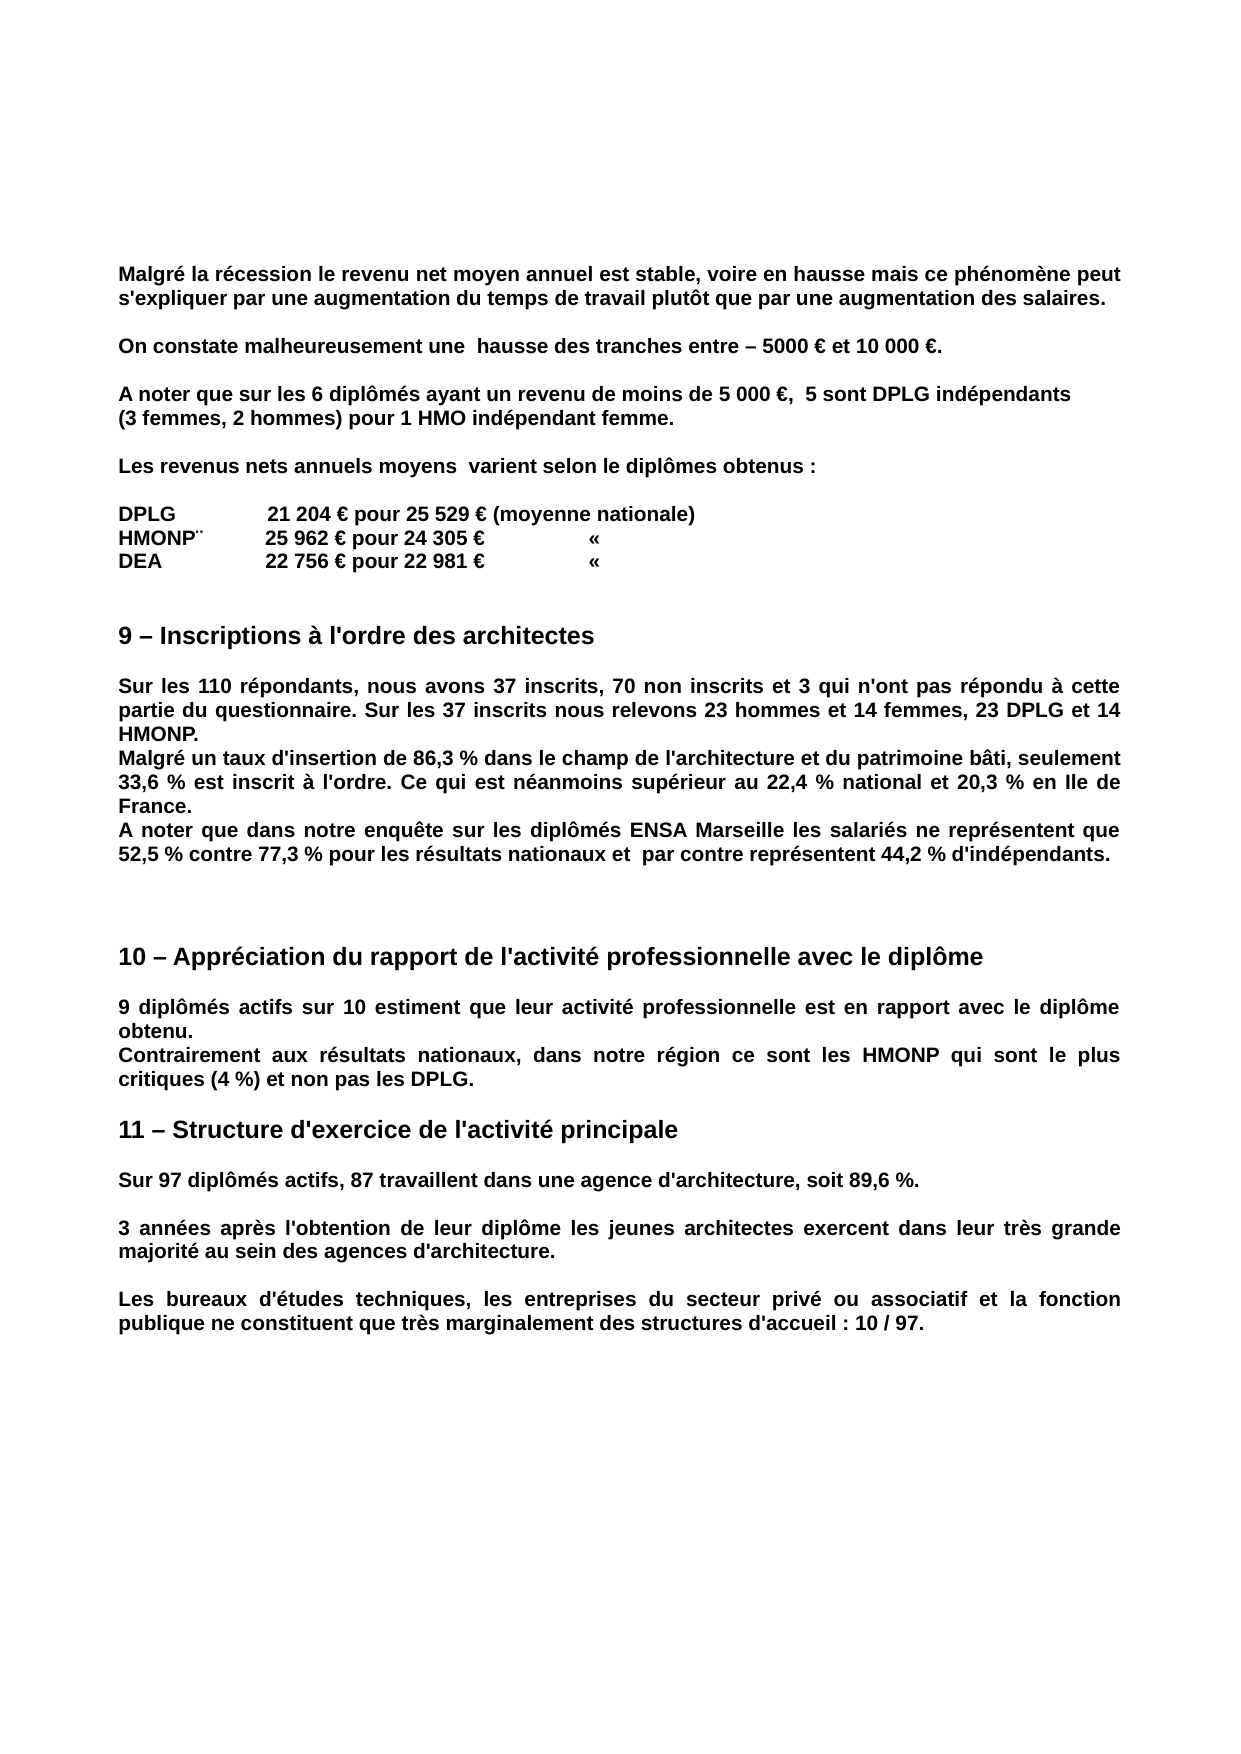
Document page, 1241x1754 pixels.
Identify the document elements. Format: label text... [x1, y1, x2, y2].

text A noter que sur les 6 diplômés ayant un revenu de moins de 5 000 €, 5 sont DPLG indépendants [118, 382, 1122, 406]
text Les revenus nets annuels moyens varient selon le diplômes obtenus : [118, 453, 1122, 477]
text Contrairement aux résultats nationaux, dans notre région ce sont les HMONP qui sont le plus critiques (4 %) et non pas les DPLG. [118, 1043, 1122, 1091]
text 9 diplômés actifs sur 10 estiment que leur activité professionnelle est en rapport avec le diplôme obtenu. [118, 995, 1122, 1043]
text 11 – Structure d'exercice de l'activité principale [118, 1115, 1122, 1143]
text 9 – Inscriptions à l'ordre des architectes [118, 621, 1122, 650]
text A noter que dans notre enquête sur les diplômés ENSA Marseille les salariés ne représentent que 52,5 % contre 77,3 % pour les résultats nationaux et par contre représentent 44,2 % d'indépendants. [118, 818, 1122, 866]
text (3 femmes, 2 hommes) pour 1 HMO indépendant femme. [118, 406, 1122, 429]
text DEA 22 756 € pour 22 981 € « [118, 549, 1122, 573]
text Les bureaux d'études techniques, les entreprises du secteur privé ou associatif et la fonction publique ne constituent que très marginalement des structures d'accueil : 10 / 97. [118, 1287, 1122, 1335]
text Sur 97 diplômés actifs, 87 travaillent dans une agence d'architecture, soit 89,6 %. [118, 1167, 1122, 1191]
text Sur les 110 répondants, nous avons 37 inscrits, 70 non inscrits et 3 qui n'ont pas répondu à cette partie du questionnaire. Sur les 37 inscrits nous relevons 23 hommes et 14 femmes, 23 DPLG et 14 HMONP. [118, 674, 1122, 746]
text On constate malheureusement une hausse des tranches entre – 5000 € et 10 000 €. [118, 334, 1122, 358]
text DPLG 21 204 € pour 25 529 € (moyenne nationale) [118, 501, 1122, 525]
text Malgré un taux d'insertion de 86,3 % dans le champ de l'architecture et du patrimoine bâti, seulement 33,6 % est inscrit à l'ordre. Ce qui est néanmoins supérieur au 22,4 % national et 20,3 % en Ile de France. [118, 746, 1122, 818]
text HMONP¨ 25 962 € pour 24 305 € « [118, 525, 1122, 549]
text 10 – Appréciation du rapport de l'activité professionnelle avec le diplôme [118, 942, 1122, 971]
text 3 années après l'obtention de leur diplôme les jeunes architectes exercent dans leur très grande majorité au sein des agences d'architecture. [118, 1215, 1122, 1263]
text Malgré la récession le revenu net moyen annuel est stable, voire en hausse mais ce phénomène peut s'expliquer par une augmentation du temps de travail plutôt que par une augmentation des salaires. [118, 262, 1122, 310]
